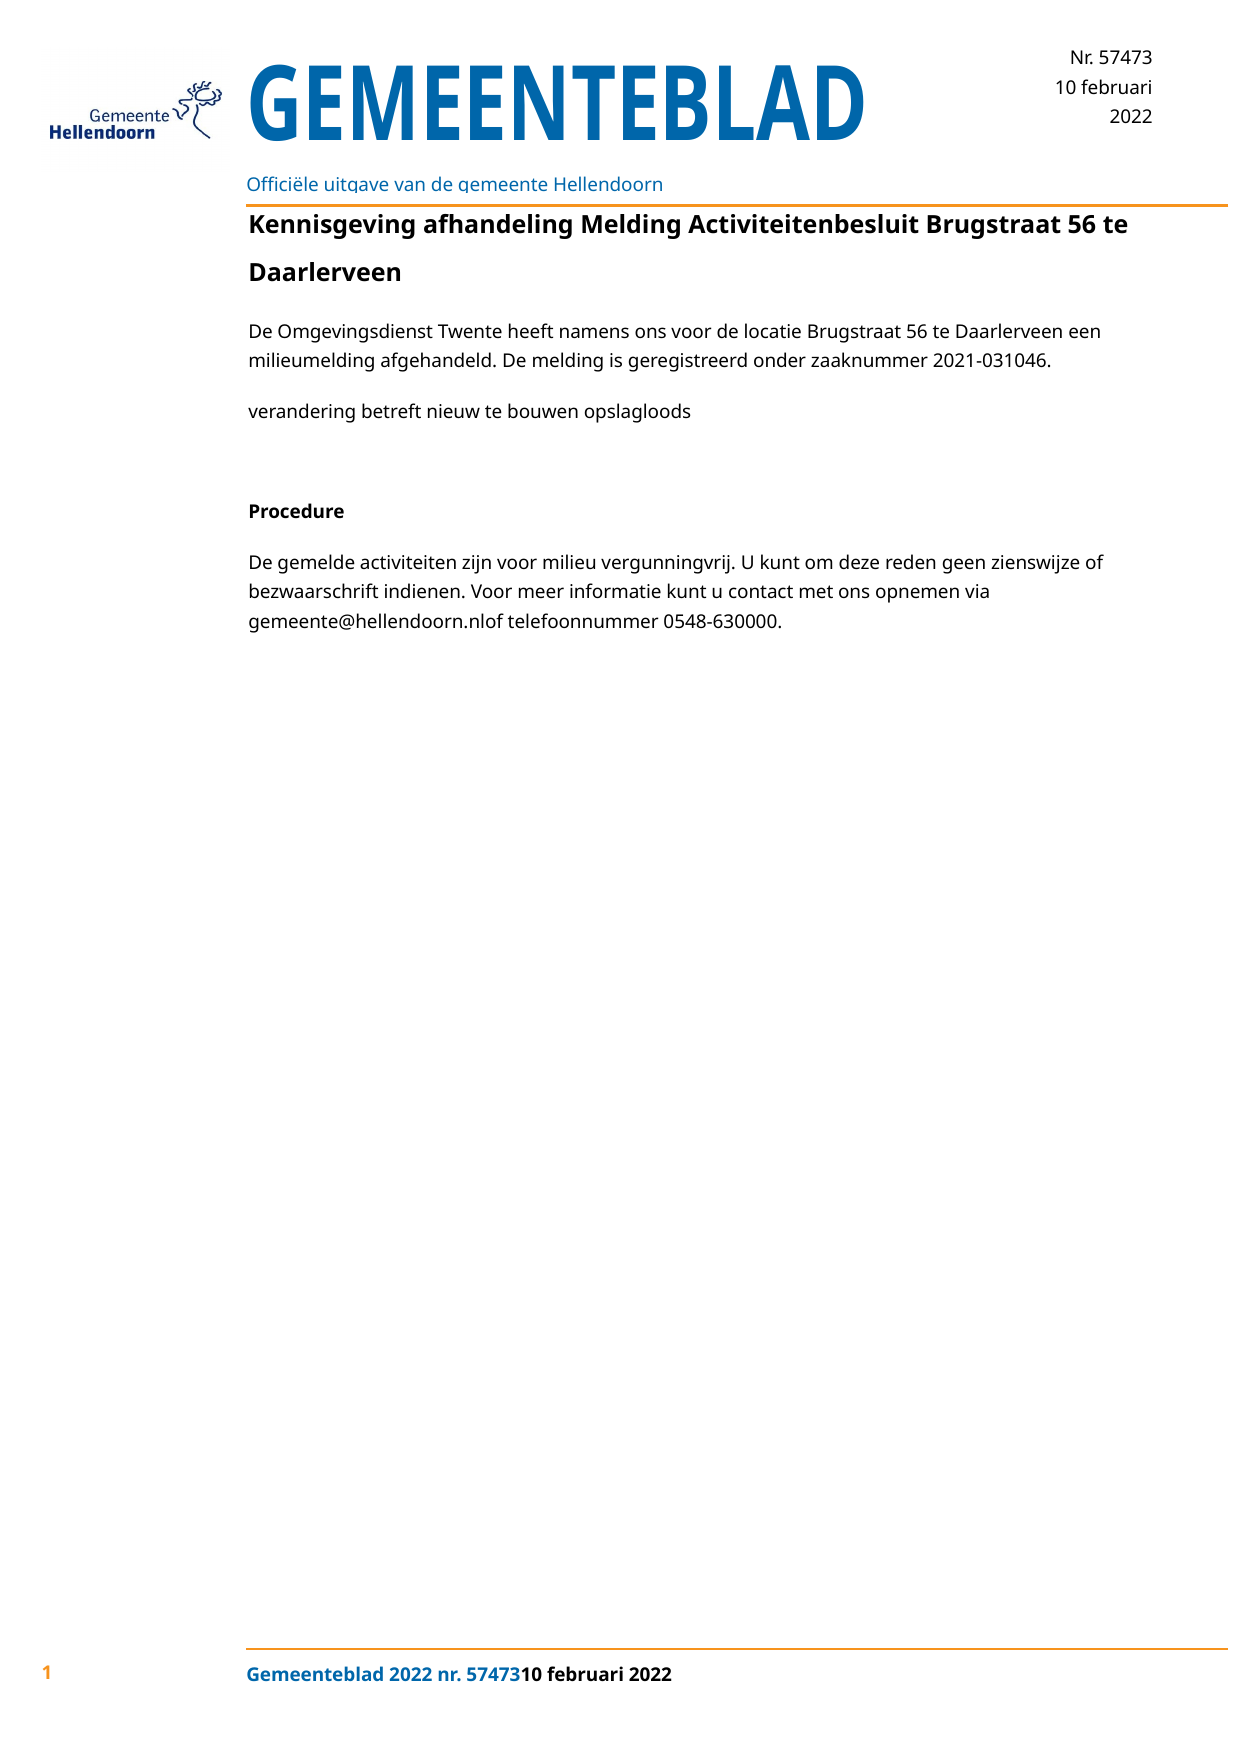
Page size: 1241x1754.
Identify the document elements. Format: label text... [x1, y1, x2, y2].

text Procedure [248, 499, 1152, 524]
picture [41, 47, 231, 172]
text De gemelde activiteiten zijn voor milieu vergunningvrij. U kunt om deze reden geen zienswijze of bezwaarschrift indienen. Voor meer informatie kunt u contact met ons opnemen via gemeente@hellendoorn.nlof telefoonnummer 0548-630000. [248, 549, 1152, 634]
text Kennisgeving afhandeling Melding Activiteitenbesluit Brugstraat 56 te Daarlerveen [248, 207, 1152, 288]
text De Omgevingsdienst Twente heeft namens ons voor de locatie Brugstraat 56 te Daarlerveen een milieumelding afgehandeld. De melding is geregistreerd onder zaaknummer 2021-031046. [248, 318, 1152, 373]
text verandering betreft nieuw te bouwen opslagloods [248, 398, 1152, 424]
